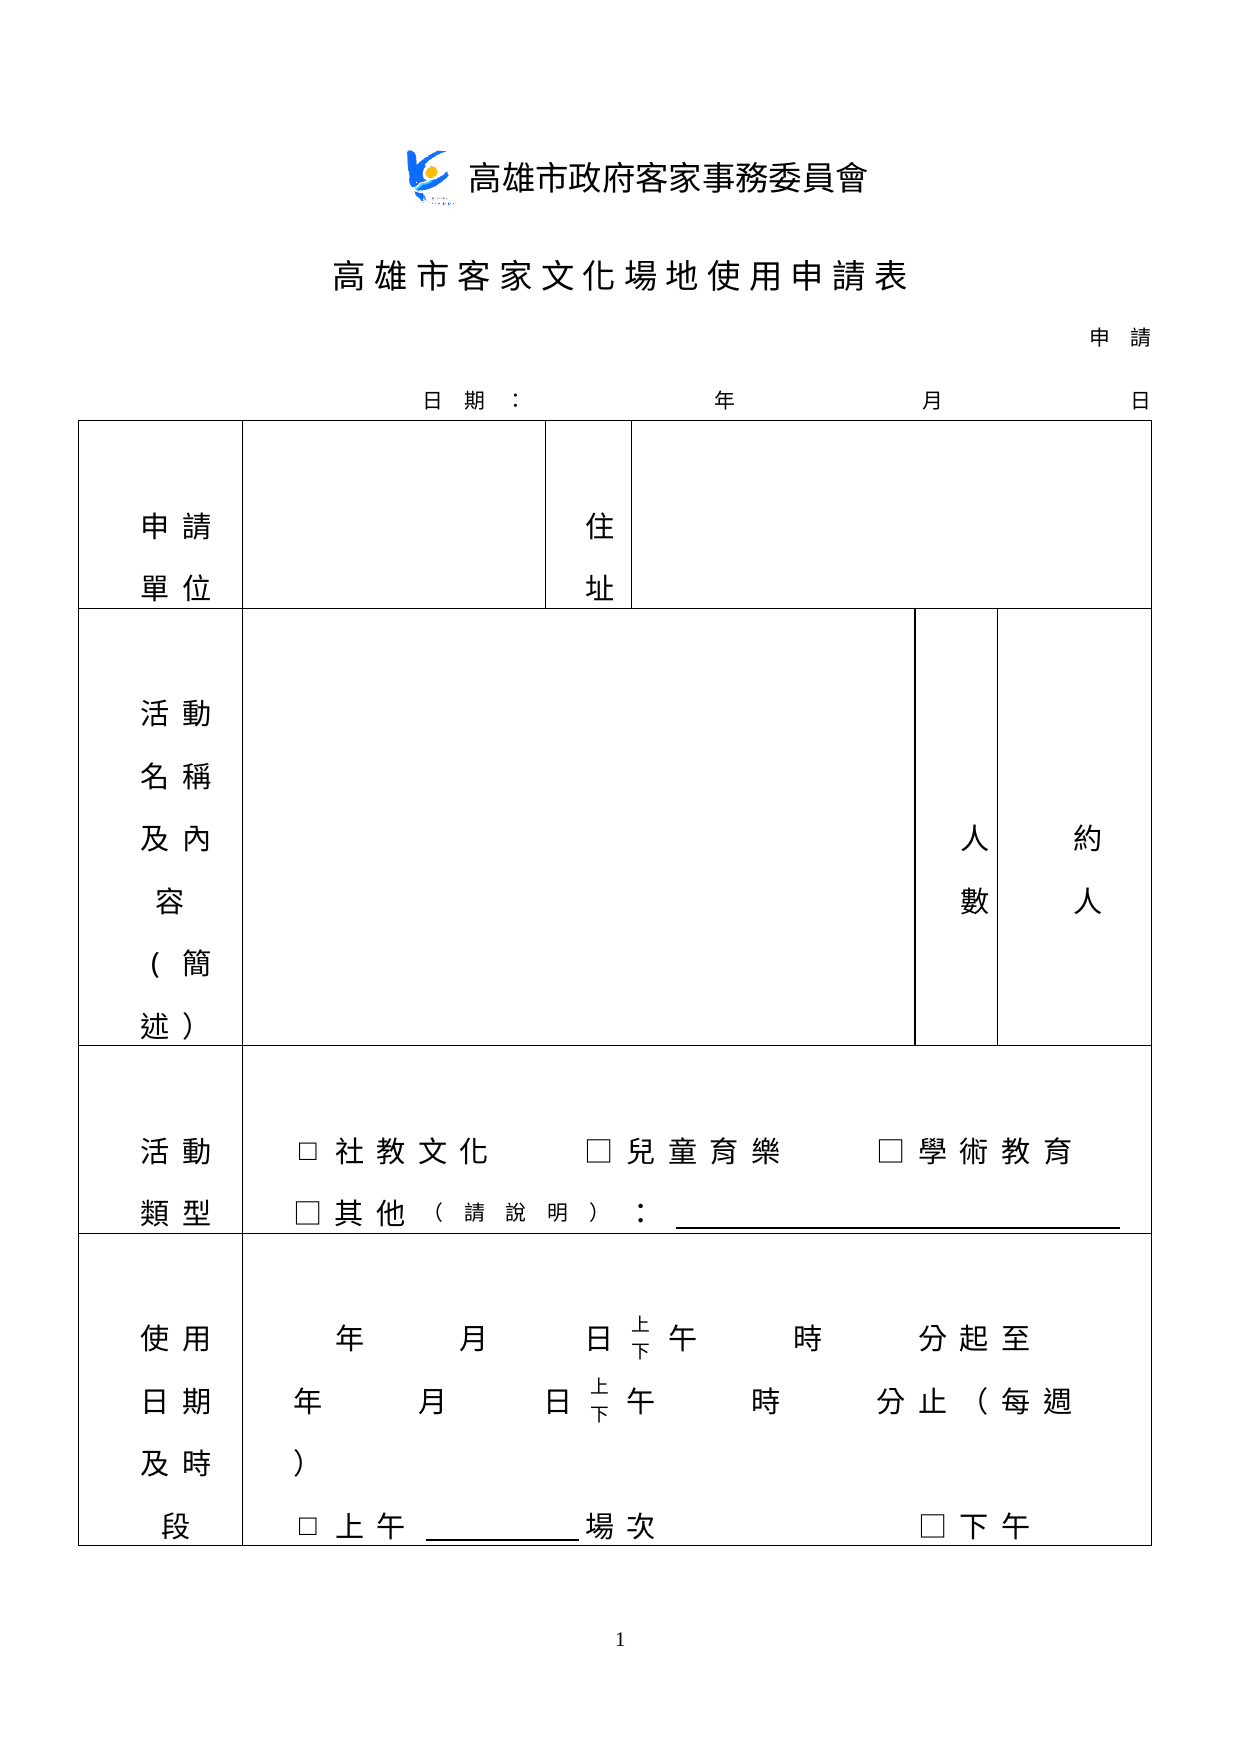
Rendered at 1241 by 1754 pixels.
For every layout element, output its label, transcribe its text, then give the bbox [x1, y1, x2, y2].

table_cell 人數 [916, 609, 997, 1045]
text 高雄市客家文化場地使用申請表 [78, 233, 1162, 295]
table_cell 約 人 [998, 609, 1151, 1045]
table_header [632, 421, 1151, 608]
table_header 申請單位 [79, 421, 242, 608]
table_cell 活動名稱及內容(簡述） [79, 609, 242, 1045]
table_cell 使用日期 及時段 [79, 1234, 242, 1545]
table_header 住址 [546, 421, 631, 608]
table_cell [243, 609, 914, 1045]
table_header [243, 421, 545, 608]
table_cell □社教文化 □兒童育樂 □學術教育 □其他（請說明）： [243, 1046, 1151, 1233]
table_cell 活動類型 [79, 1046, 242, 1233]
text 申請日期： 年 月 日 [78, 295, 1162, 420]
table_cell 年 月 日上下午 時 分起至 年 月 日上下午 時 分止（每週 ） □上午 場次 □下午 場次 □晚間 場次 [243, 1234, 1151, 1545]
text 高雄市政府客家事務委員會 [468, 149, 901, 201]
